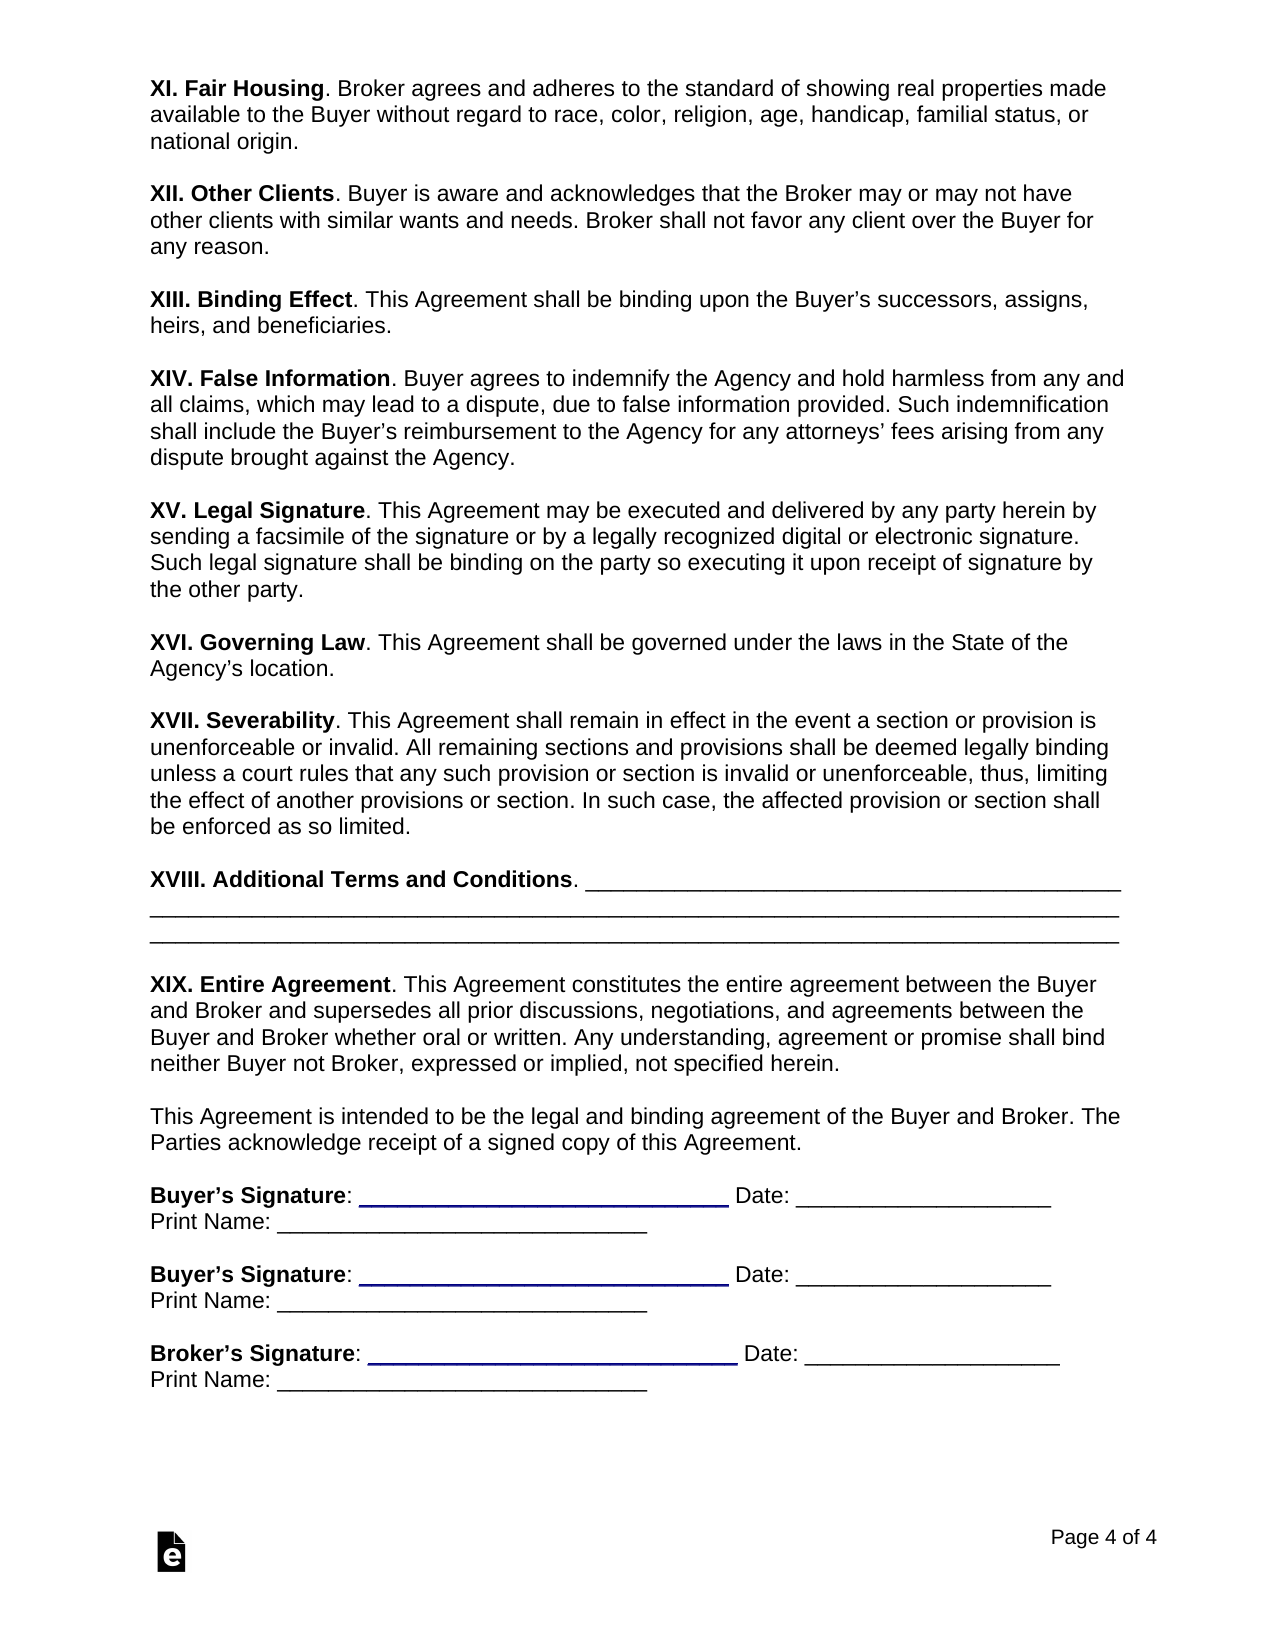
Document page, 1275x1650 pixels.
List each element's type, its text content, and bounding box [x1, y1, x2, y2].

text XVIII. Additional Terms and Conditions. __________________________________________ [150, 866, 1125, 892]
text XII. Other Clients. Buyer is aware and acknowledges that the Broker may or may not have other clients with similar wants and needs. Broker shall not favor any client over the Buyer for any reason. [150, 180, 1125, 259]
text XIII. Binding Effect. This Agreement shall be binding upon the Buyer’s successors, assigns, heirs, and beneficiaries. [150, 286, 1125, 338]
text XI. Fair Housing. Broker agrees and adheres to the standard of showing real properties made available to the Buyer without regard to race, color, religion, age, handicap, familial status, or national origin. [150, 75, 1125, 154]
text Print Name: _____________________________ [150, 1287, 1125, 1314]
text XIV. False Information. Buyer agrees to indemnify the Agency and hold harmless from any and all claims, which may lead to a dispute, due to false information provided. Such indemnification shall include the Buyer’s reimbursement to the Agency for any attorneys’ fees arising from any dispute brought against the Agency. [150, 365, 1125, 470]
text This Agreement is intended to be the legal and binding agreement of the Buyer and Broker. The Parties acknowledge receipt of a signed copy of this Agreement. [150, 1103, 1125, 1156]
text Broker’s Signature: _____________________________ Date: ____________________ [150, 1340, 1125, 1366]
text ____________________________________________________________________________ [150, 892, 1125, 918]
text XVI. Governing Law. This Agreement shall be governed under the laws in the State of the Agency’s location. [150, 628, 1125, 681]
text Print Name: _____________________________ [150, 1366, 1125, 1393]
text XVII. Severability. This Agreement shall remain in effect in the event a section or provision is unenforceable or invalid. All remaining sections and provisions shall be deemed legally binding unless a court rules that any such provision or section is invalid or unenforceable, thus, limiting the effect of another provisions or section. In such case, the affected provision or section shall be enforced as so limited. [150, 707, 1125, 839]
text Buyer’s Signature: _____________________________ Date: ____________________ [150, 1261, 1125, 1287]
text Print Name: _____________________________ [150, 1208, 1125, 1234]
text XV. Legal Signature. This Agreement may be executed and delivered by any party herein by sending a facsimile of the signature or by a legally recognized digital or electronic signature. Such legal signature shall be binding on the party so executing it upon receipt of signature by the other party. [150, 497, 1125, 602]
text XIX. Entire Agreement. This Agreement constitutes the entire agreement between the Buyer and Broker and supersedes all prior discussions, negotiations, and agreements between the Buyer and Broker whether oral or written. Any understanding, agreement or promise shall bind neither Buyer not Broker, expressed or implied, not specified herein. [150, 971, 1125, 1076]
text ____________________________________________________________________________ [150, 918, 1125, 945]
text Buyer’s Signature: _____________________________ Date: ____________________ [150, 1182, 1125, 1208]
